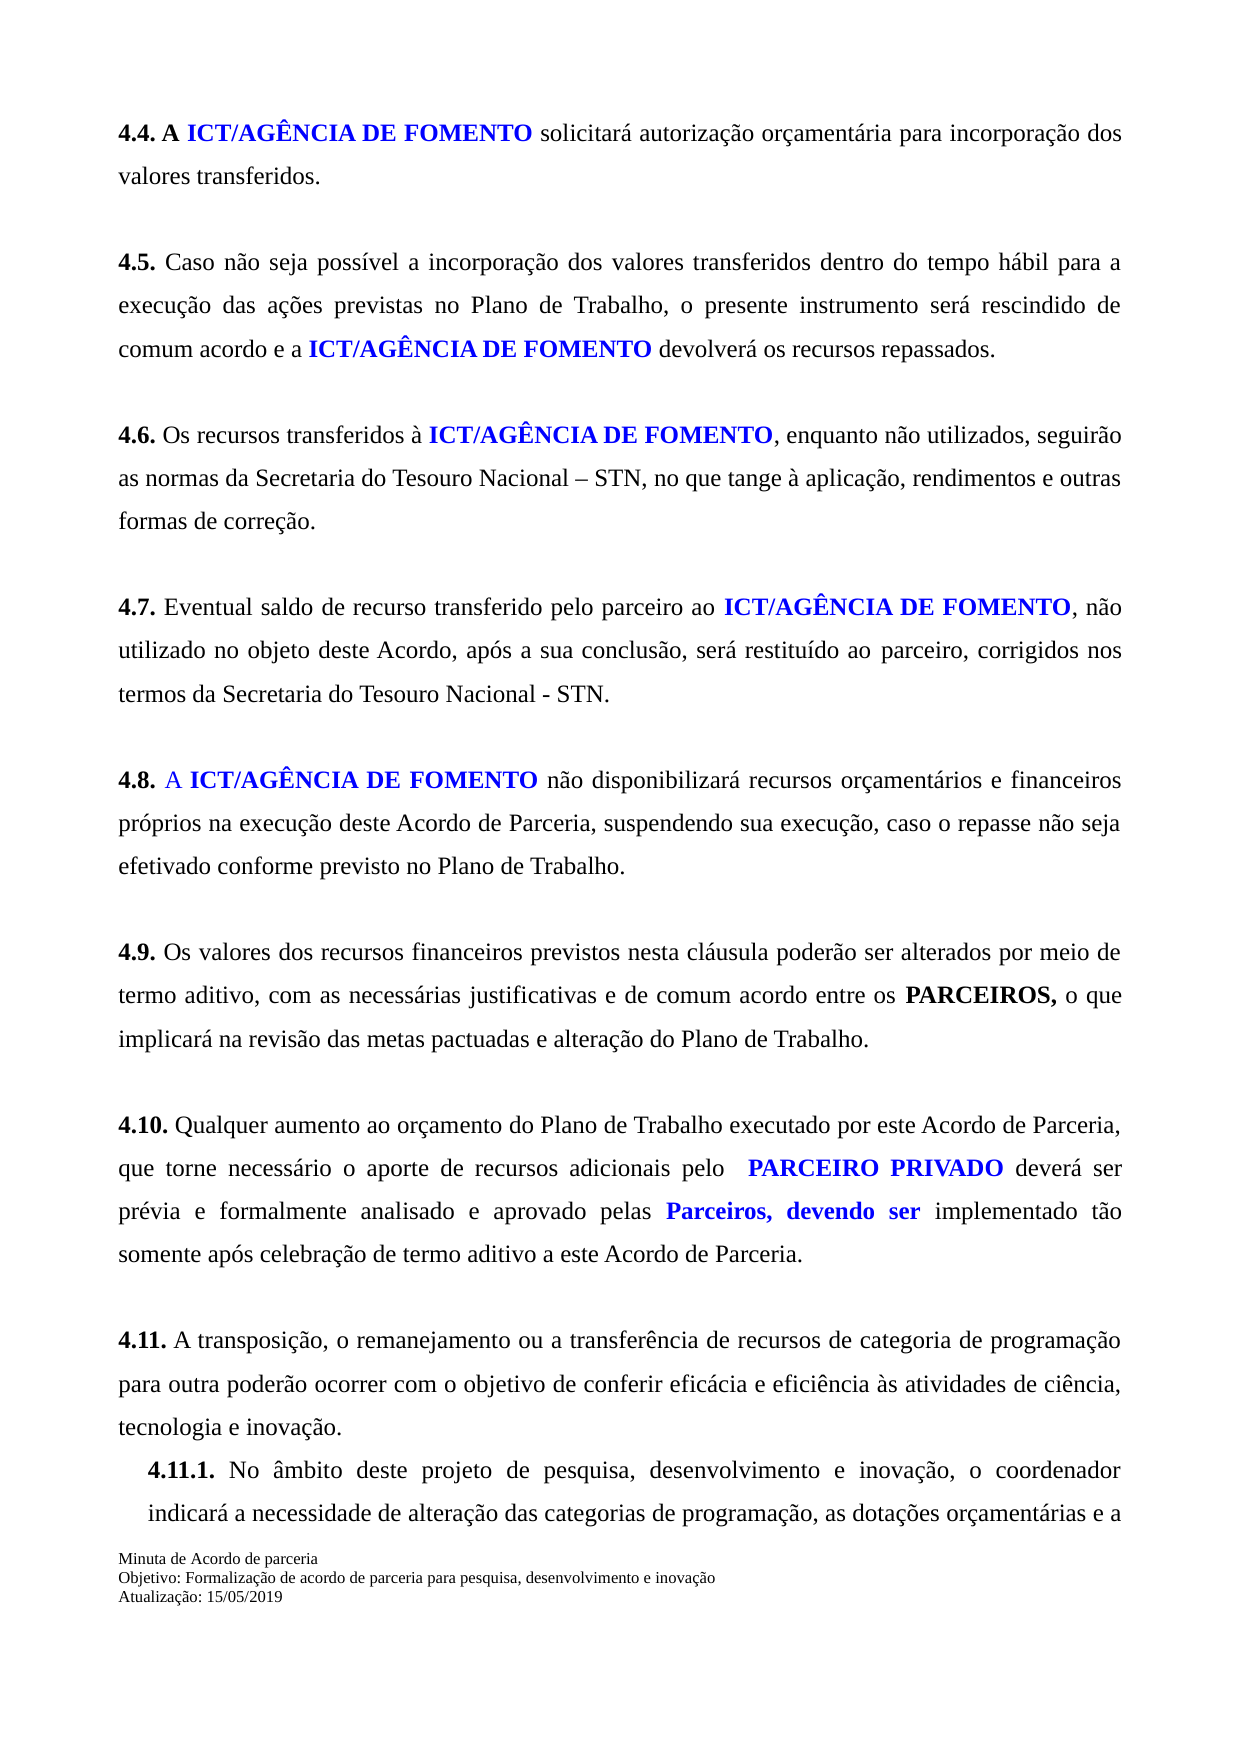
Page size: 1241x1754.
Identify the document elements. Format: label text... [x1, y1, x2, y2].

text 4.5. Caso não seja possível a incorporação dos valores transferidos dentro do tempo hábil para a execução das ações previstas no Plano de Trabalho, o presente instrumento será rescindido de comum acordo e a ICT/AGÊNCIA DE FOMENTO devolverá os recursos repassados. [118, 247, 1122, 362]
text 4.4. A ICT/AGÊNCIA DE FOMENTO solicitará autorização orçamentária para incorporação dos valores transferidos. [118, 118, 1122, 190]
text 4.11. A transposição, o remanejamento ou a transferência de recursos de categoria de programação para outra poderão ocorrer com o objetivo de conferir eficácia e eficiência às atividades de ciência, tecnologia e inovação. [118, 1326, 1122, 1441]
text 4.11.1. No âmbito deste projeto de pesquisa, desenvolvimento e inovação, o coordenador indicará a necessidade de alteração das categorias de programação, as dotações orçamentárias e a [148, 1455, 1122, 1527]
text 4.7. Eventual saldo de recurso transferido pelo parceiro ao ICT/AGÊNCIA DE FOMENTO, não utilizado no objeto deste Acordo, após a sua conclusão, será restituído ao parceiro, corrigidos nos termos da Secretaria do Tesouro Nacional - STN. [118, 592, 1122, 707]
text 4.6. Os recursos transferidos à ICT/AGÊNCIA DE FOMENTO, enquanto não utilizados, seguirão as normas da Secretaria do Tesouro Nacional – STN, no que tange à aplicação, rendimentos e outras formas de correção. [118, 420, 1122, 535]
text 4.8. A ICT/AGÊNCIA DE FOMENTO não disponibilizará recursos orçamentários e financeiros próprios na execução deste Acordo de Parceria, suspendendo sua execução, caso o repasse não seja efetivado conforme previsto no Plano de Trabalho. [118, 765, 1122, 880]
text 4.9. Os valores dos recursos financeiros previstos nesta cláusula poderão ser alterados por meio de termo aditivo, com as necessárias justificativas e de comum acordo entre os PARCEIROS, o que implicará na revisão das metas pactuadas e alteração do Plano de Trabalho. [118, 937, 1122, 1052]
text 4.10. Qualquer aumento ao orçamento do Plano de Trabalho executado por este Acordo de Parceria, que torne necessário o aporte de recursos adicionais pelo PARCEIRO PRIVADO deverá ser prévia e formalmente analisado e aprovado pelas Parceiros, devendo ser implementado tão somente após celebração de termo aditivo a este Acordo de Parceria. [118, 1110, 1122, 1268]
